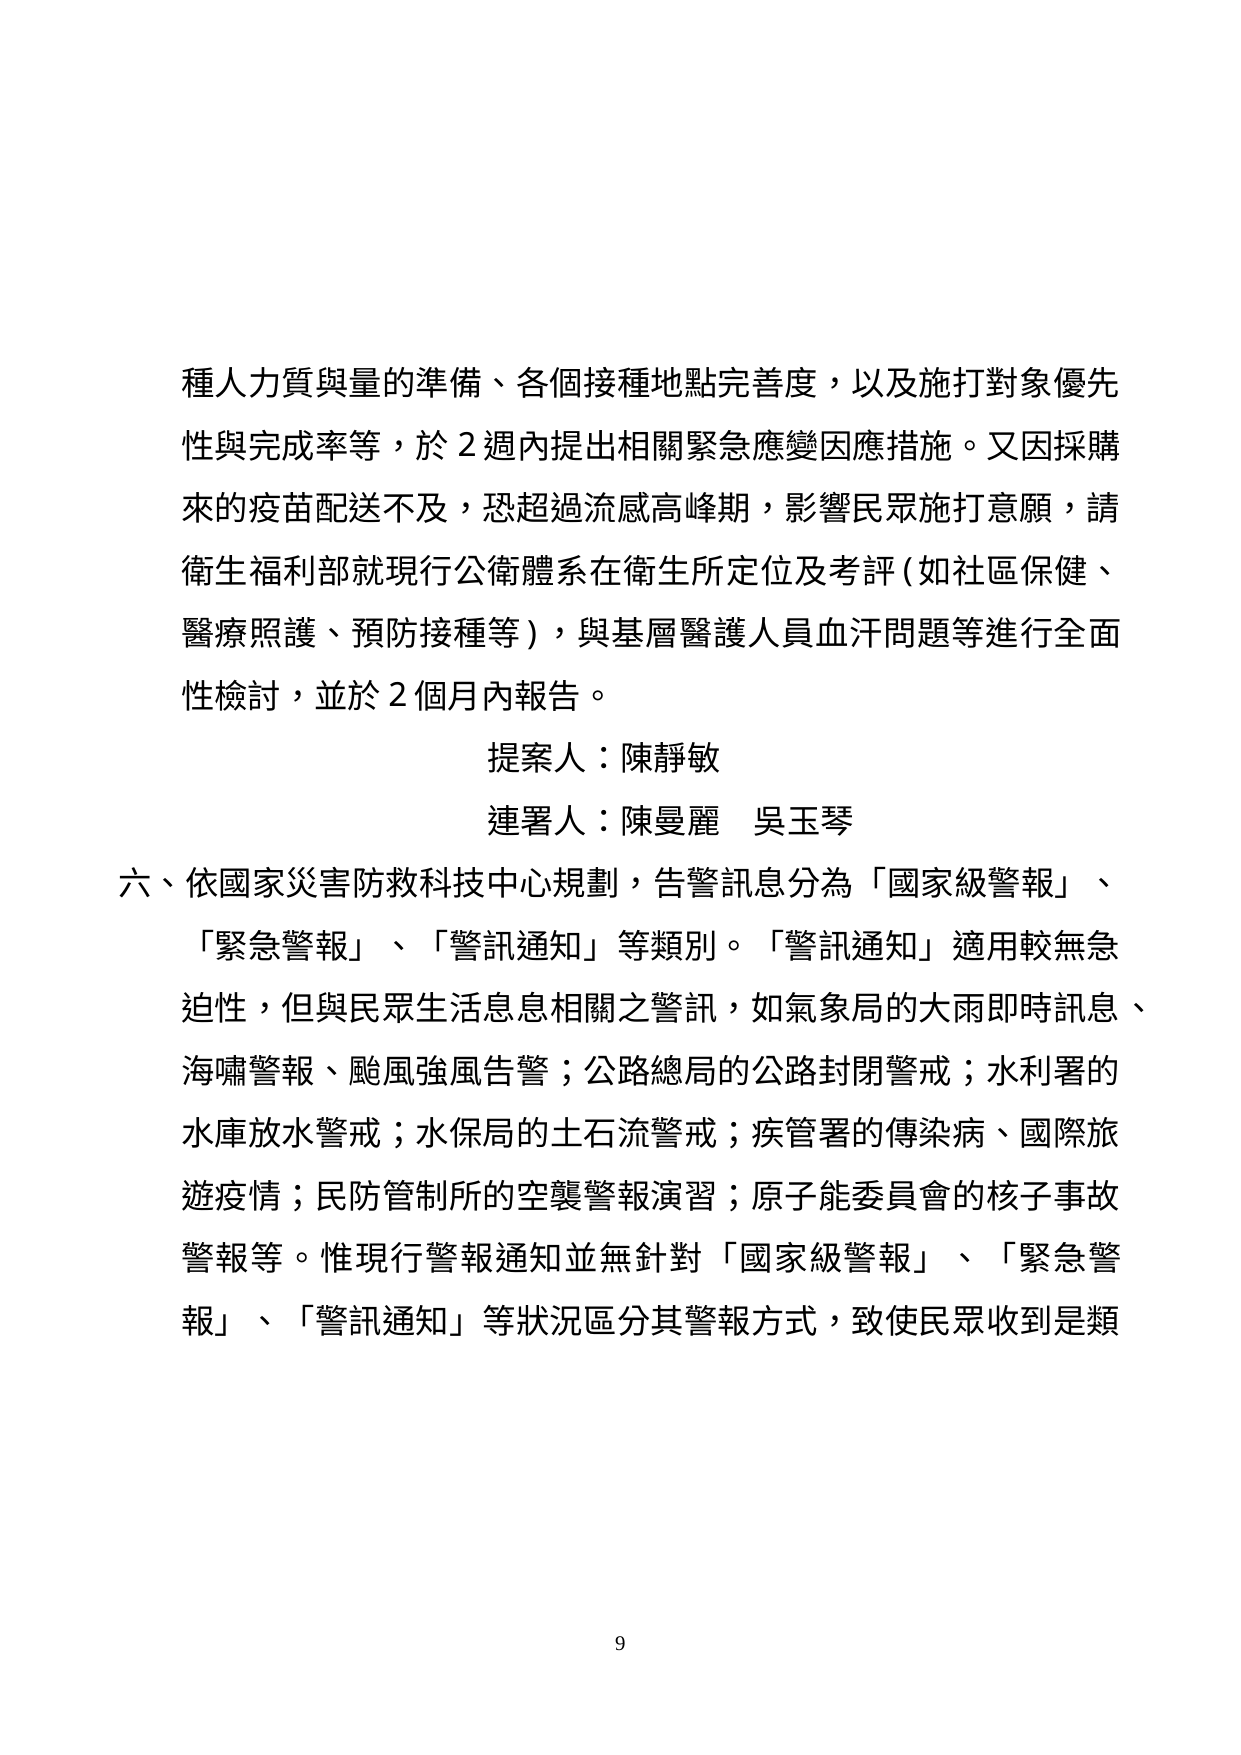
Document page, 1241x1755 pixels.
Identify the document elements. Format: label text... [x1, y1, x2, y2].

text 連署人：陳曼麗 吳玉琴 [177, 777, 1122, 839]
text 六、依國家災害防救科技中心規劃，告警訊息分為「國家級警報」、「緊急警報」、「警訊通知」等類別。「警訊通知」適用較無急迫性，但與民眾生活息息相關之警訊，如氣象局的大雨即時訊息、海嘯警報、颱風強風告警；公路總局的公路封閉警戒；水利署的水庫放水警戒；水保局的土石流警戒；疾管署的傳染病、國際旅遊疫情；民防管制所的空襲警報演習；原子能委員會的核子事故警報等。惟現行警報通知並無針對「國家級警報」、「緊急警報」、「警訊通知」等狀況區分其警報方式，致使民眾收到是類訊息無從區分其嚴重性，進而影響災防告警服務之效益。爰建請行政院會同相關部會，於二個月內提出告警訊息警報區分方式報告，俾使民眾確切即時掌握應變時機。以維護民眾安全。 [118, 839, 1122, 1339]
text 提案人：陳靜敏 [177, 714, 1122, 777]
text 種人力質與量的準備、各個接種地點完善度，以及施打對象優先性與完成率等，於2週內提出相關緊急應變因應措施。又因採購來的疫苗配送不及，恐超過流感高峰期，影響民眾施打意願，請衛生福利部就現行公衛體系在衛生所定位及考評(如社區保健、醫療照護、預防接種等)，與基層醫護人員血汗問題等進行全面性檢討，並於2個月內報告。 [118, 339, 1122, 714]
